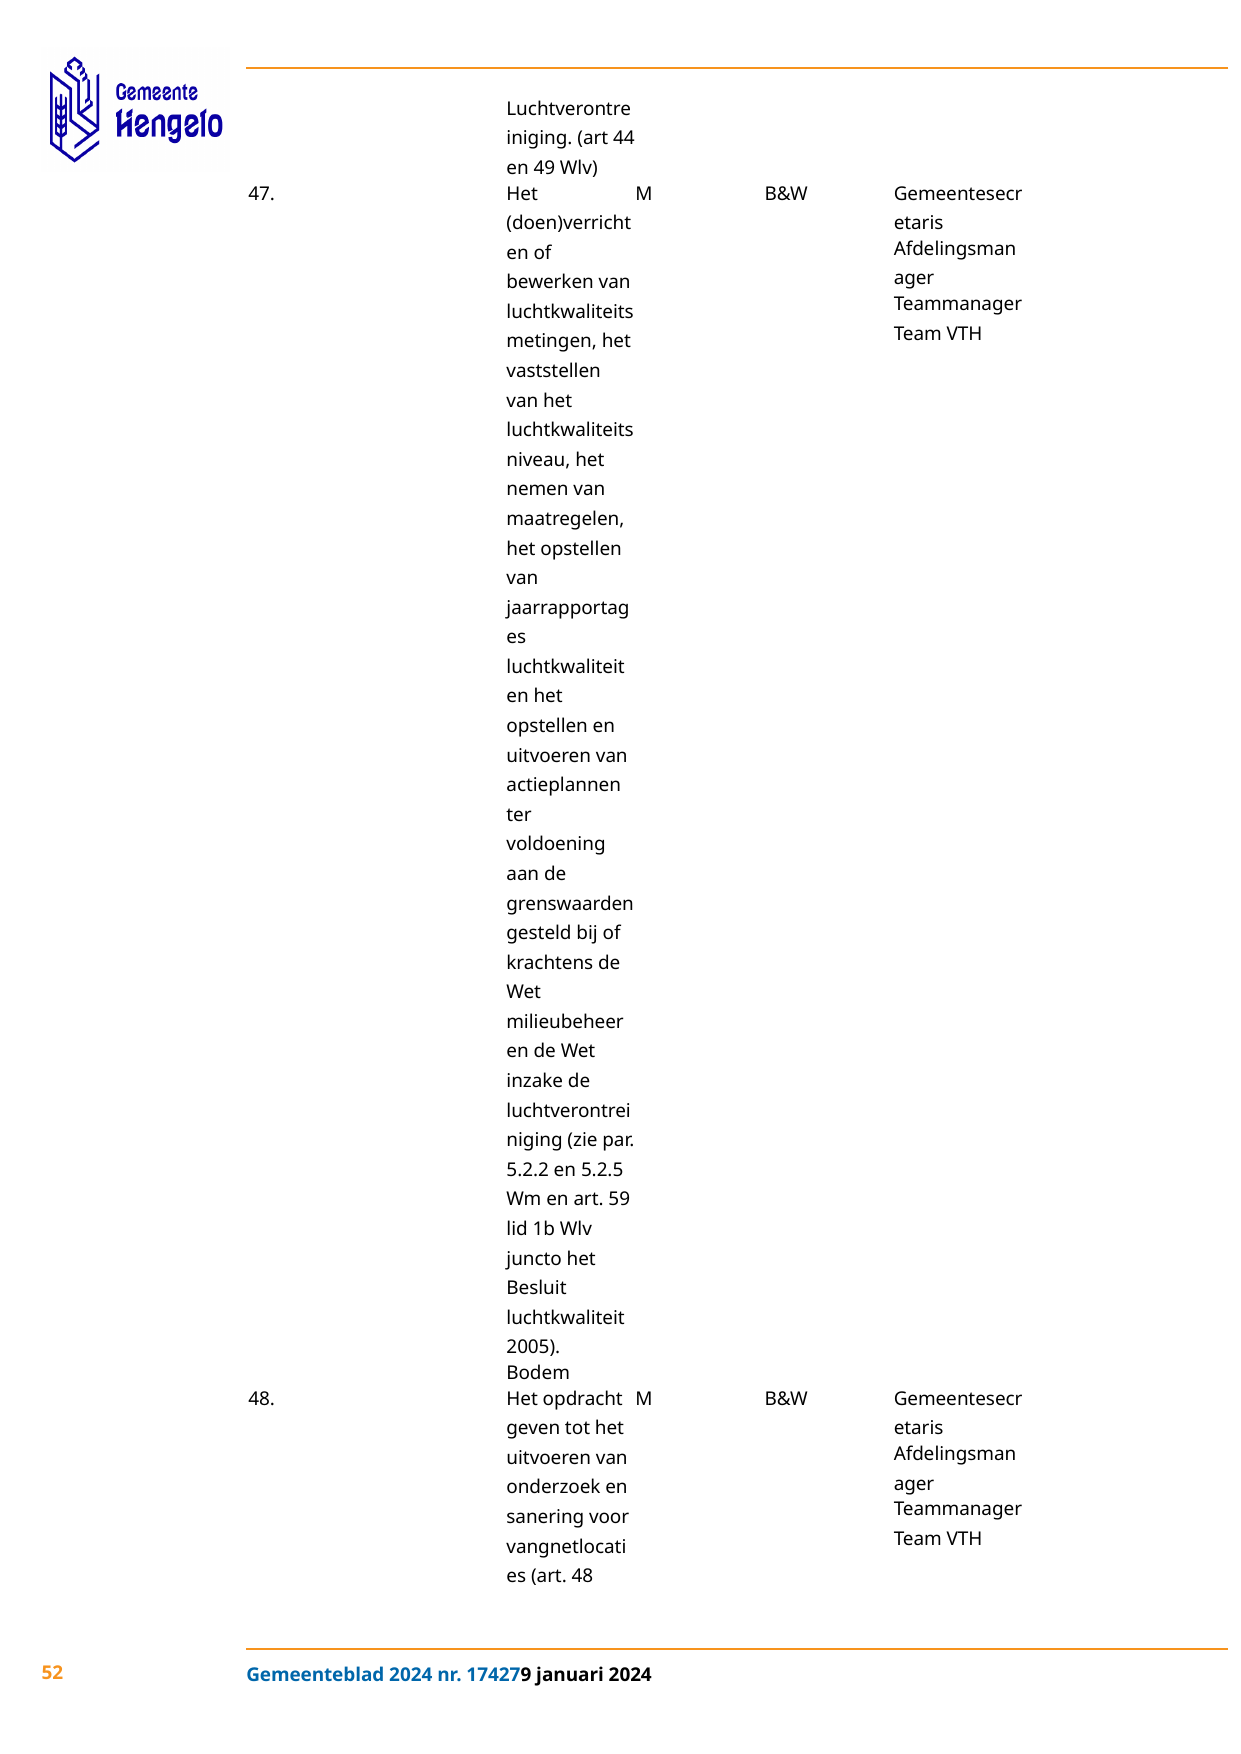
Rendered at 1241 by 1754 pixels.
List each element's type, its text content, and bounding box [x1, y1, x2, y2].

table_cell [894, 1359, 1022, 1385]
table_cell Luchtverontreiniging. (art 44 en 49 Wlv) [506, 95, 635, 180]
table_cell M [635, 1385, 764, 1588]
table_cell [1023, 1385, 1152, 1588]
table_cell Het (doen)verrichten of bewerken van luchtkwaliteitsmetingen, het vaststellen van het luchtkwaliteitsniveau, het nemen van maatregelen, het opstellen van jaarrapportages luchtkwaliteit en het opstellen en uitvoeren van actieplannen ter voldoening aan de grenswaarden gesteld bij of krachtens de Wet milieubeheer en de Wet inzake de luchtverontreiniging (zie par. 5.2.2 en 5.2.5 Wm en art. 59 lid 1b Wlv juncto het Besluit luchtkwaliteit 2005). [506, 180, 635, 1359]
table_cell 48. [248, 1385, 506, 1588]
table_cell [248, 95, 506, 180]
table_cell B&W [764, 1385, 893, 1588]
table_cell 47. [248, 180, 506, 1359]
table_cell [1023, 95, 1152, 180]
table_cell B&W [764, 180, 893, 1359]
table_cell [635, 95, 764, 180]
table_cell Teammanager Team VTH [894, 1496, 1022, 1588]
table_cell [248, 1359, 506, 1385]
table_cell [894, 95, 1022, 180]
table_cell Gemeentesecretaris [894, 180, 1022, 235]
table_cell [764, 95, 893, 180]
table_cell [1023, 1359, 1152, 1385]
table_cell [764, 1359, 893, 1385]
table_cell Afdelingsmanager [894, 235, 1022, 290]
table_cell Afdelingsmanager [894, 1440, 1022, 1496]
table_cell Het opdracht geven tot het uitvoeren van onderzoek en sanering voor vangnetlocaties (art. 48 [506, 1385, 635, 1588]
table_cell Teammanager Team VTH [894, 290, 1022, 1359]
table_cell [635, 1359, 764, 1385]
table_cell Bodem [506, 1359, 635, 1385]
table_cell Gemeentesecretaris [894, 1385, 1022, 1440]
table_cell [1023, 180, 1152, 1359]
picture [41, 47, 231, 172]
table_cell M [635, 180, 764, 1359]
